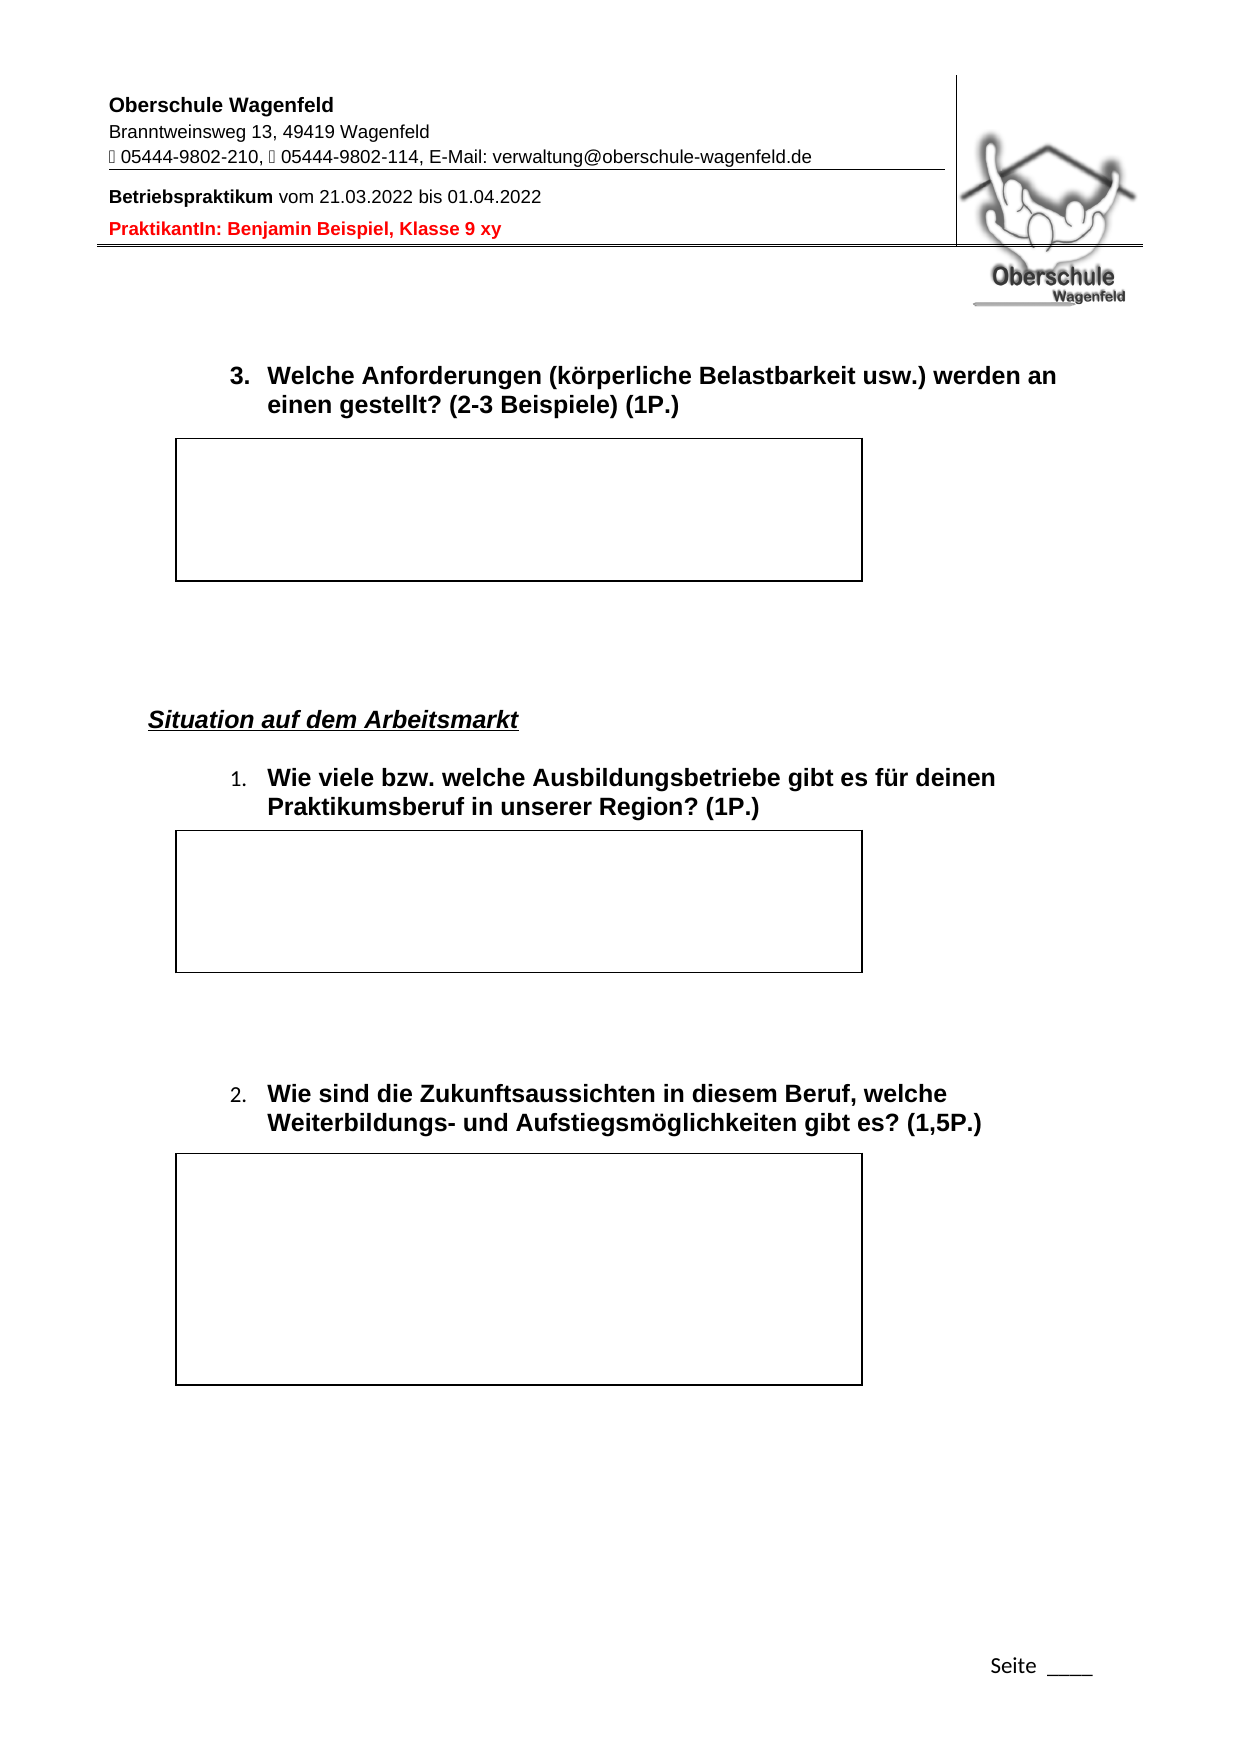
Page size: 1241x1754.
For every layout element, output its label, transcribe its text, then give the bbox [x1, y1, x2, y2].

list Wie viele bzw. welche Ausbildungsbetriebe gibt es für deinen Praktikumsberuf in unserer Region? (1P.) [229, 763, 1093, 821]
list Wie sind die Zukunftsaussichten in diesem Beruf, welche Weiterbildungs- und Aufstiegsmöglichkeiten gibt es? (1,5P.) [229, 1079, 1093, 1137]
list Welche Anforderungen (körperliche Belastbarkeit usw.) werden an einen gestellt? (2-3 Beispiele) (1P.) [229, 361, 1093, 418]
text Situation auf dem Arbeitsmarkt [148, 705, 1093, 734]
